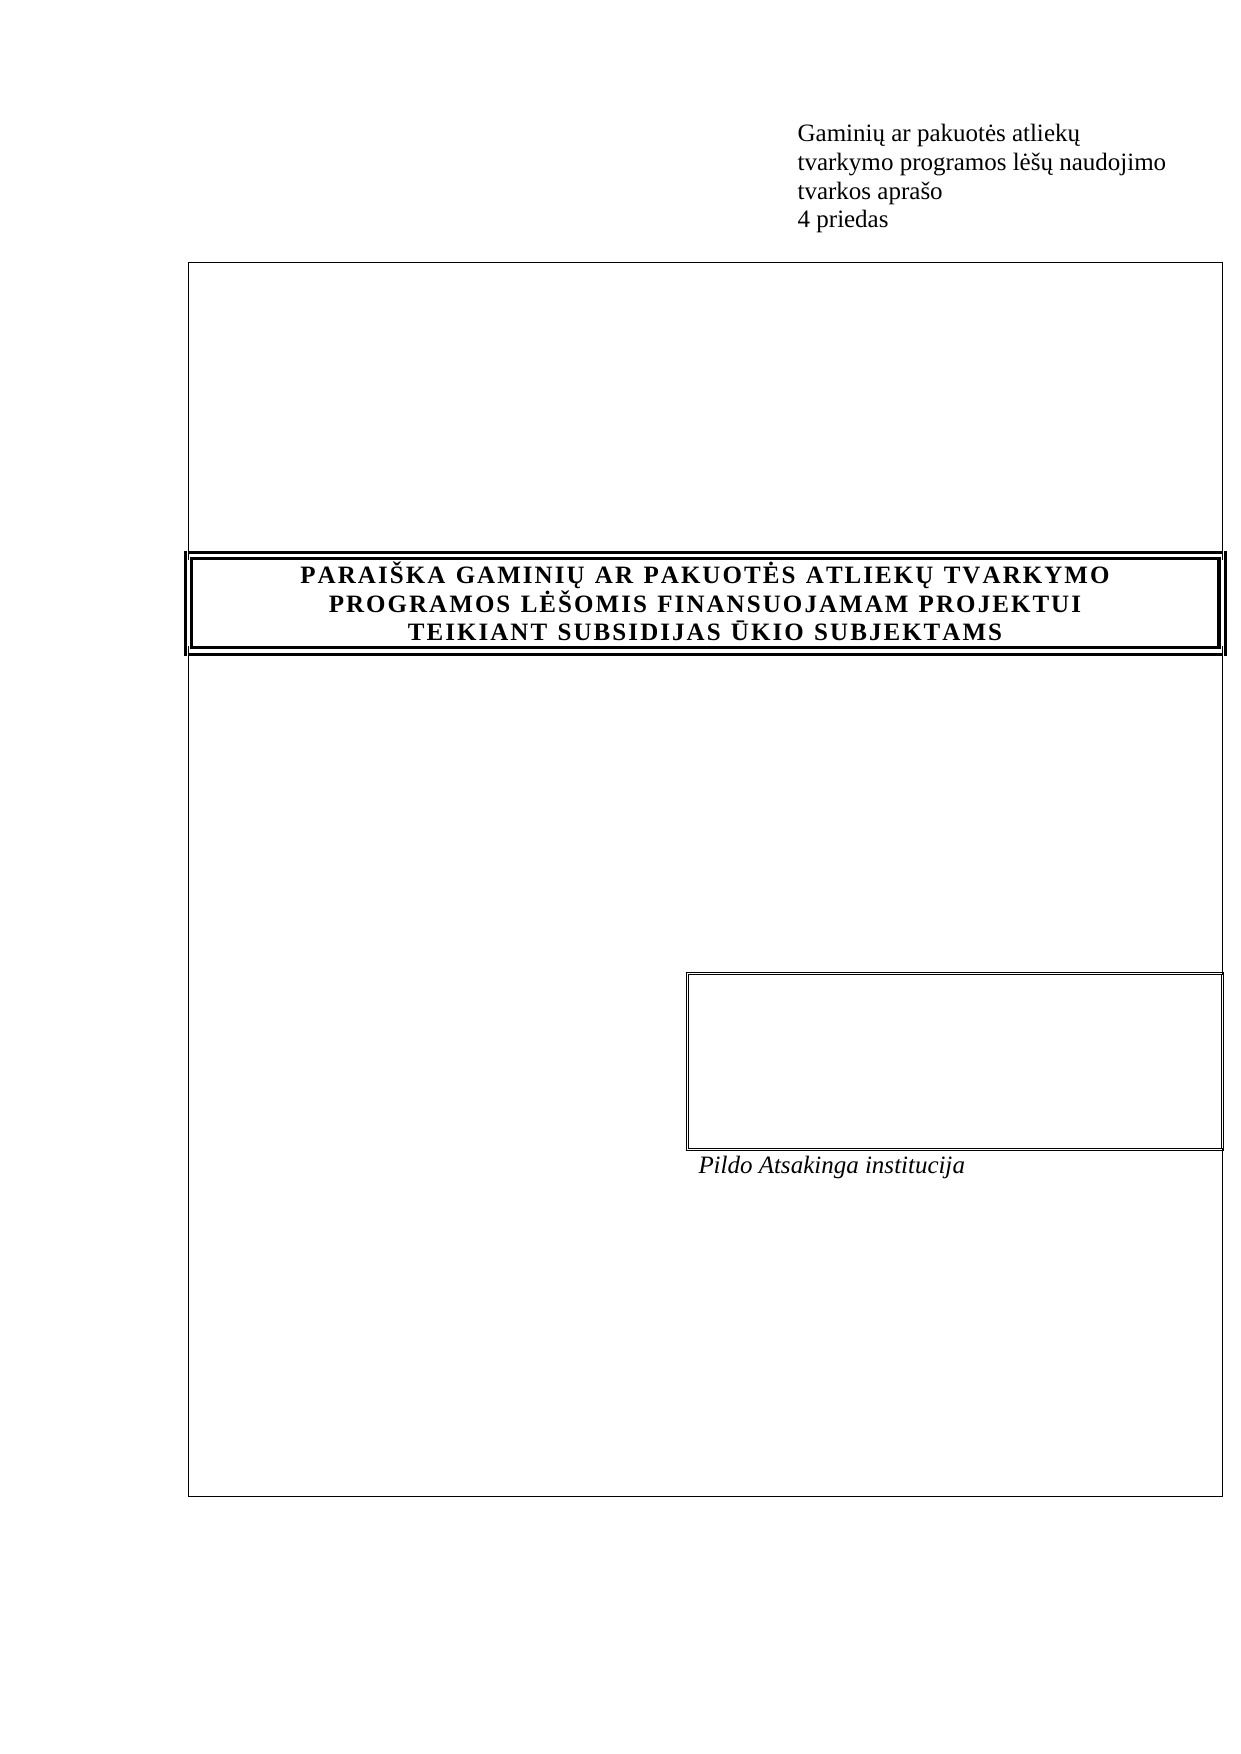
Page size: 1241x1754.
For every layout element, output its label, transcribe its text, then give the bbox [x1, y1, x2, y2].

table_cell PARAIŠKA GAMINIŲ AR PAKUOTĖS ATLIEKŲ TVARKYMO PROGRAMOS LĖŠOMIS FINANSUOJAMAM PROJEKTUI TEIKIANT SUBSIDIJAS ŪKIO SUBJEKTAMS [189, 554, 1222, 646]
table_cell [189, 1179, 1222, 1496]
table_cell [189, 1148, 687, 1179]
table_cell [189, 656, 687, 972]
text Gaminių ar pakuotės atliekų tvarkymo programos lėšų naudojimo tvarkos aprašo [797, 118, 1181, 204]
table_cell Pildo Atsakinga institucija [687, 1151, 1222, 1179]
table_cell [189, 972, 686, 1147]
table_cell [687, 646, 1222, 653]
table_header [189, 263, 1222, 551]
table_cell [189, 646, 687, 653]
text 4 priedas [797, 204, 1181, 233]
table_cell [689, 975, 1221, 1147]
table_cell [687, 656, 1222, 972]
